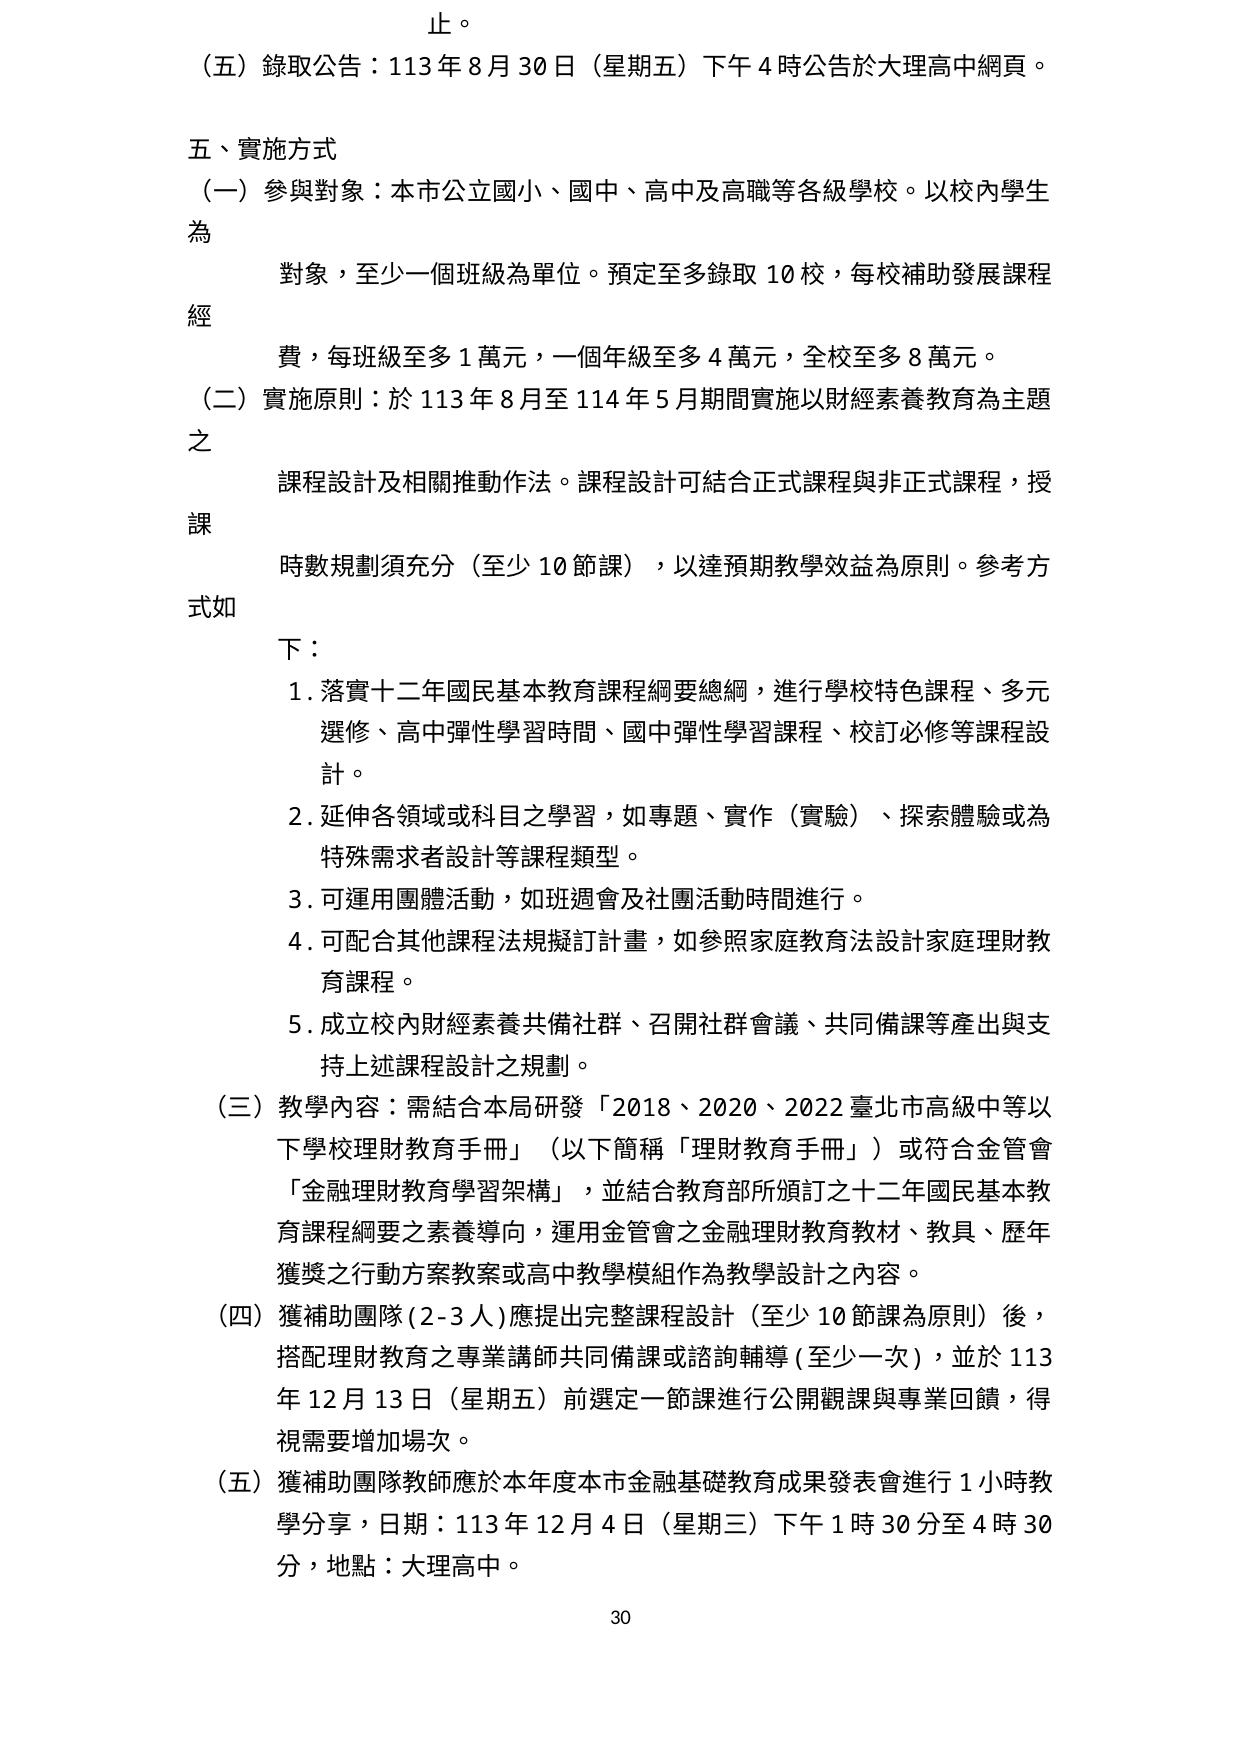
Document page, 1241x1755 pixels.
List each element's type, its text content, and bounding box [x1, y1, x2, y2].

text （一）參與對象：本市公立國小、國中、高中及高職等各級學校。以校內學生為 [187, 167, 1053, 250]
list 成立校內財經素養共備社群、召開社群會議、共同備課等產出與支持上述課程設計之規劃。 [287, 1000, 1053, 1083]
text 下： [187, 625, 1053, 667]
text （四）獲補助團隊(2-3人)應提出完整課程設計（至少10節課為原則）後，搭配理財教育之專業講師共同備課或諮詢輔導(至少一次)，並於113年12月13日（星期五）前選定一節課進行公開觀課與專業回饋，得視需要增加場次。 [187, 1292, 1053, 1458]
text 時數規劃須充分（至少10節課），以達預期教學效益為原則。參考方式如 [187, 542, 1053, 625]
text （二）實施原則：於113年8月至114年5月期間實施以財經素養教育為主題之 [187, 375, 1053, 458]
text （三）教學內容：需結合本局研發「2018、2020、2022臺北市高級中等以下學校理財教育手冊」（以下簡稱「理財教育手冊」）或符合金管會「金融理財教育學習架構」，並結合教育部所頒訂之十二年國民基本教育課程綱要之素養導向，運用金管會之金融理財教育教材、教具、歷年獲獎之行動方案教案或高中教學模組作為教學設計之內容。 [202, 1083, 1053, 1292]
list 落實十二年國民基本教育課程綱要總綱，進行學校特色課程、多元選修、高中彈性學習時間、國中彈性學習課程、校訂必修等課程設計。 [287, 667, 1053, 792]
list 可配合其他課程法規擬訂計畫，如參照家庭教育法設計家庭理財教育課程。 [287, 917, 1053, 1000]
list 延伸各領域或科目之學習，如專題、實作（實驗）、探索體驗或為特殊需求者設計等課程類型。 [287, 792, 1053, 875]
text 費，每班級至多1萬元，一個年級至多4萬元，全校至多8萬元。 [187, 333, 1053, 375]
text 止。 [187, 0, 1053, 42]
text （五）錄取公告：113年8月30日（星期五）下午4時公告於大理高中網頁。 [187, 42, 1053, 83]
text 課程設計及相關推動作法。課程設計可結合正式課程與非正式課程，授課 [187, 458, 1053, 542]
text 對象，至少一個班級為單位。預定至多錄取10校，每校補助發展課程經 [187, 250, 1053, 333]
text （五）獲補助團隊教師應於本年度本市金融基礎教育成果發表會進行1小時教學分享，日期：113年12月4日（星期三）下午1時30分至4時30分，地點：大理高中。 [202, 1458, 1053, 1583]
text 五、實施方式 [187, 125, 1053, 167]
list 可運用團體活動，如班週會及社團活動時間進行。 [287, 875, 1053, 917]
